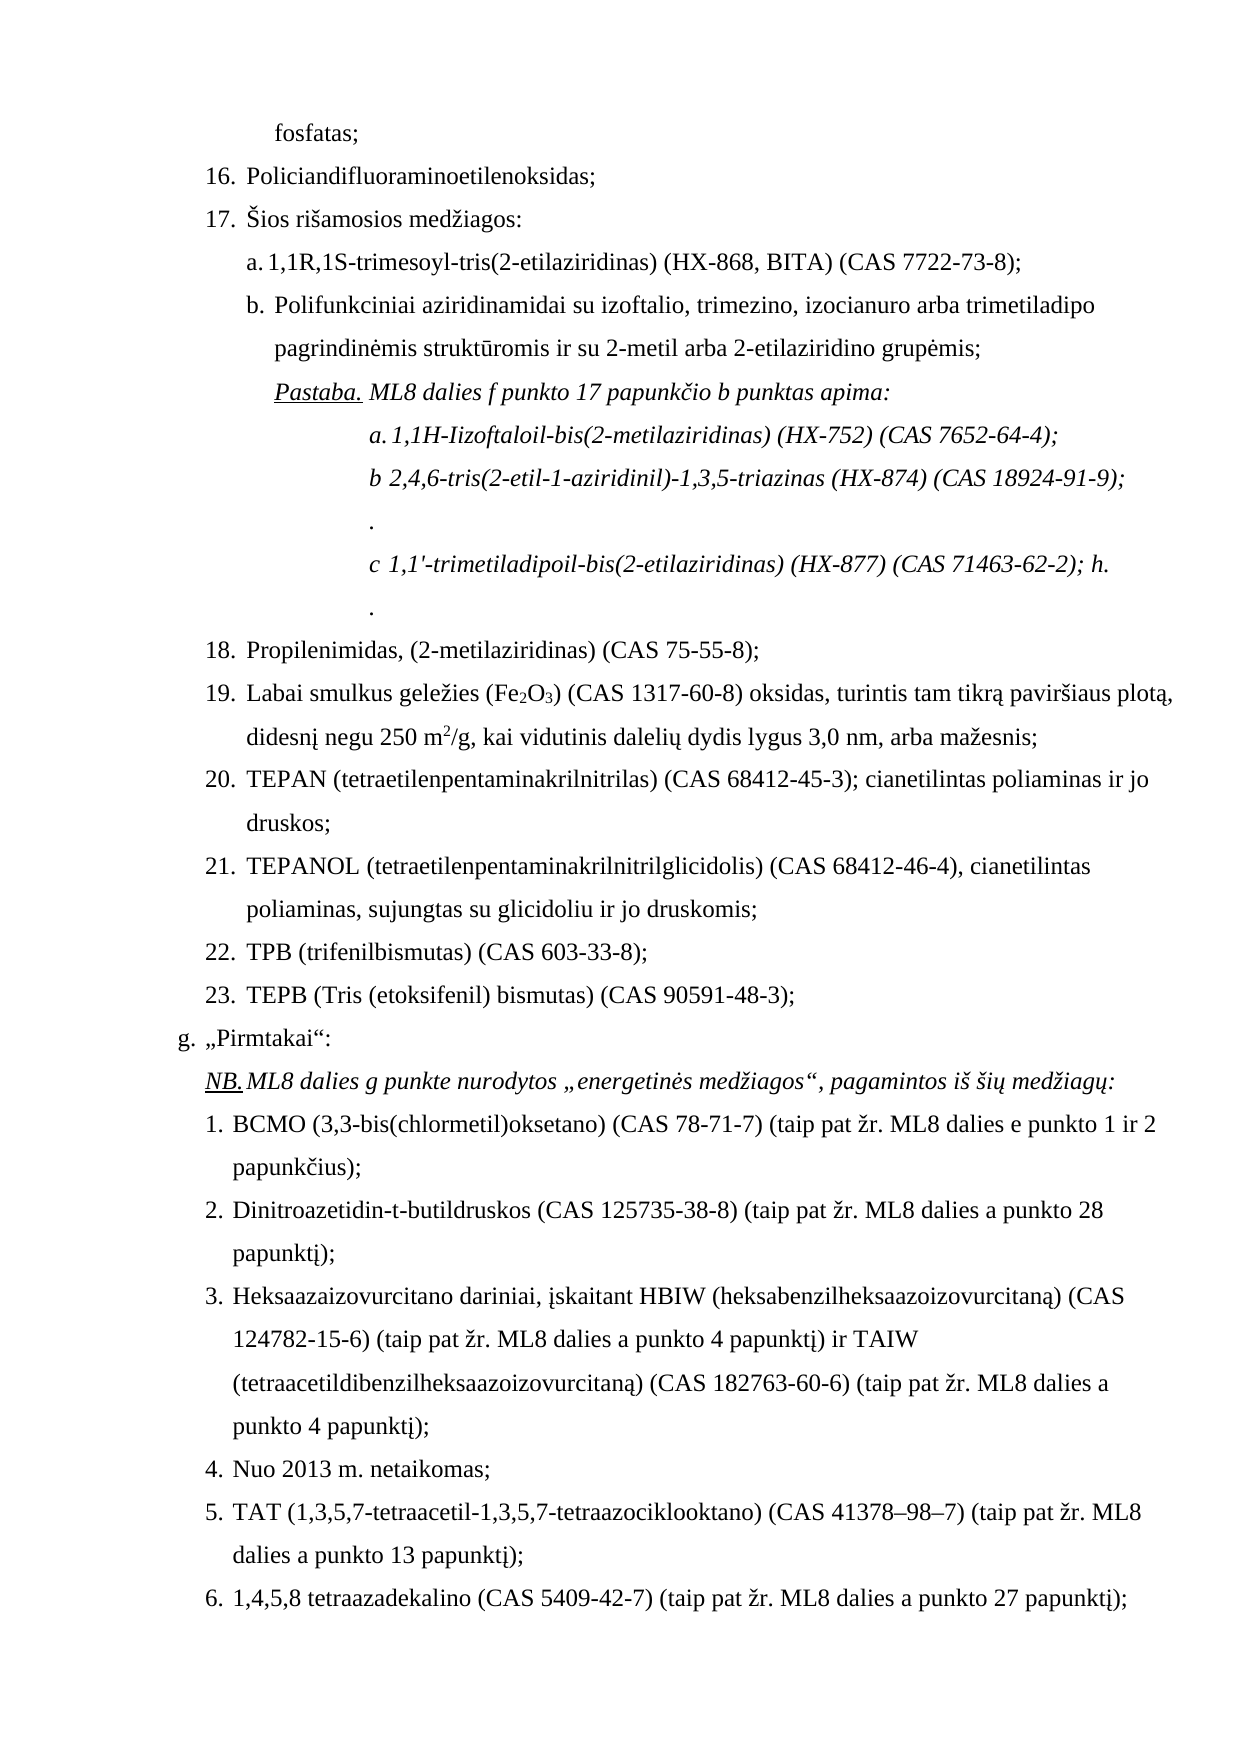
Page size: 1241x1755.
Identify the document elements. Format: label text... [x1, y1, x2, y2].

table_header g. [177, 1023, 205, 1626]
table_header ML8 dalies g punkte nurodytos „energetinės medžiagos“, pagamintos iš šių medžiagų: [246, 1066, 1181, 1109]
table_header 18. [205, 635, 246, 678]
table_header [246, 118, 274, 161]
table_header 5. [205, 1497, 232, 1583]
table_header TAT (1,3,5,7-tetraacetil-1,3,5,7-tetraazociklooktano) (CAS 41378–98–7) (taip pat žr. ML8 dalies a punkto 13 papunktį); [233, 1497, 1181, 1583]
table_header Heksaazaizovurcitano dariniai, įskaitant HBIW (heksabenzilheksaazoizovurcitaną) (CAS 124782-15-6) (taip pat žr. ML8 dalies a punkto 4 papunktį) ir TAIW (tetraacetildibenzilheksaazoizovurcitaną) (CAS 182763-60-6) (taip pat žr. ML8 dalies a punkto 4 papunktį); [233, 1281, 1181, 1454]
table_header 23. [205, 980, 246, 1023]
table_header 1. [205, 1109, 232, 1195]
table_header 22. [205, 937, 246, 980]
table_header Polifunkciniai aziridinamidai su izoftalio, trimezino, izocianuro arba trimetiladipo pagrindinėmis struktūromis ir su 2-metil arba 2-etilaziridino grupėmis; [274, 290, 1181, 377]
table_header Propilenimidas, (2-metilaziridinas) (CAS 75-55-8); [246, 635, 1181, 678]
table_header Dinitroazetidin-t-butildruskos (CAS 125735-38-8) (taip pat žr. ML8 dalies a punkto 28 papunktį); [233, 1195, 1181, 1281]
table_header 16. [205, 161, 246, 204]
table_header [177, 118, 205, 1023]
table_header 1,1H-Iizoftaloil-bis(2-metilaziridinas) (HX-752) (CAS 7652-64-4); [391, 420, 1181, 463]
table_header Labai smulkus geležies (Fe2O3) (CAS 1317-60-8) oksidas, turintis tam tikrą paviršiaus plotą, didesnį negu 250 m2/g, kai vidutinis dalelių dydis lygus 3,0 nm, arba mažesnis; [246, 679, 1181, 764]
table_header b. [369, 463, 389, 549]
table_header c. [369, 549, 388, 635]
table_header 1,1R,1S-trimesoyl-tris(2-etilaziridinas) (HX-868, BITA) (CAS 7722-73-8); [267, 248, 1181, 290]
table_header Pastaba. [274, 377, 369, 635]
table_header [205, 118, 246, 161]
table_header 3. [205, 1281, 232, 1454]
table_header „Pirmtakai“: [205, 1023, 1181, 1066]
table_header TEPANOL (tetraetilenpentaminakrilnitrilglicidolis) (CAS 68412-46-4), cianetilintas poliaminas, sujungtas su glicidoliu ir jo druskomis; [246, 851, 1181, 937]
table_header 1,4,5,8 tetraazadekalino (CAS 5409-42-7) (taip pat žr. ML8 dalies a punkto 27 papunktį); [233, 1583, 1181, 1626]
table_header 21. [205, 851, 246, 937]
table_header fosfatas; [274, 118, 1181, 161]
table_header a. [369, 420, 391, 463]
table_header BCMO (3,3-bis(chlormetil)oksetano) (CAS 78-71-7) (taip pat žr. ML8 dalies e punkto 1 ir 2 papunkčius); [233, 1109, 1181, 1195]
table_header TEPB (Tris (etoksifenil) bismutas) (CAS 90591-48-3); [246, 980, 1181, 1023]
table_header b. [246, 290, 274, 635]
table_header ML8 dalies f punkto 17 papunkčio b punktas apima: [369, 377, 1181, 420]
table_header TPB (trifenilbismutas) (CAS 603-33-8); [246, 937, 1181, 980]
table_header 6. [205, 1583, 232, 1626]
table_header Šios rišamosios medžiagos: [246, 204, 1181, 248]
table_header 17. [205, 204, 246, 635]
table_header 19. [205, 679, 246, 764]
table_header Nuo 2013 m. netaikomas; [233, 1454, 1181, 1497]
table_header 2. [205, 1195, 232, 1281]
table_header 4. [205, 1454, 232, 1497]
table_header 20. [205, 765, 246, 851]
table_header Policiandifluoraminoetilenoksidas; [246, 161, 1181, 204]
table_header NB. [205, 1066, 246, 1109]
table_header 2,4,6-tris(2-etil-1-aziridinil)-1,3,5-triazinas (HX-874) (CAS 18924-91-9); [389, 463, 1181, 549]
table_header a. [246, 248, 267, 290]
table_header 1,1'-trimetiladipoil-bis(2-etilaziridinas) (HX-877) (CAS 71463-62-2); h. [388, 549, 1181, 635]
table_header TEPAN (tetraetilenpentaminakrilnitrilas) (CAS 68412-45-3); cianetilintas poliaminas ir jo druskos; [246, 765, 1181, 851]
